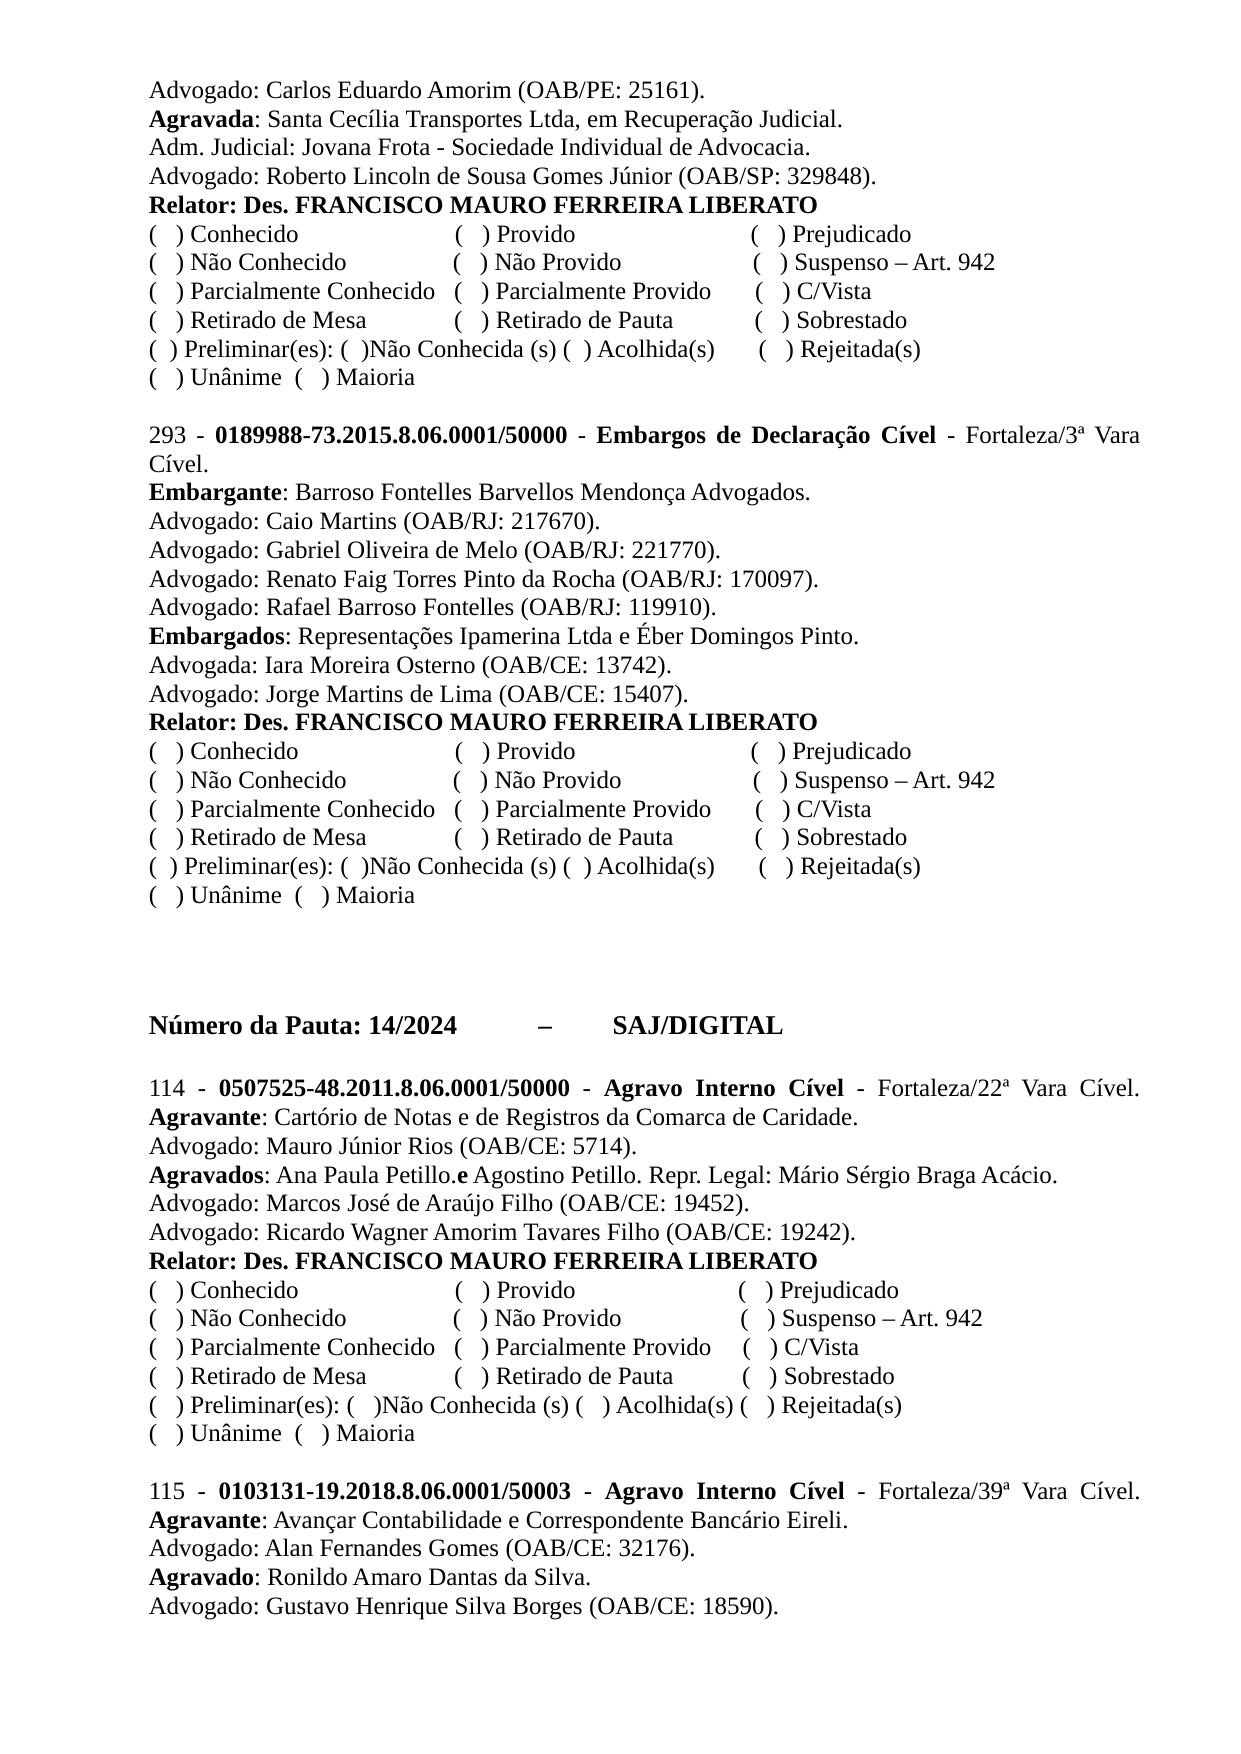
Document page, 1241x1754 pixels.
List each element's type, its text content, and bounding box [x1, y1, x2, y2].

text Advogado: Jorge Martins de Lima (OAB/CE: 15407). [148, 679, 1141, 707]
text 114 - 0507525-48.2011.8.06.0001/50000 - Agravo Interno Cível - Fortaleza/22ª Vara Cível. Agravante: Cartório de Notas e de Registros da Comarca de Caridade. [148, 1073, 1141, 1131]
text Advogado: Rafael Barroso Fontelles (OAB/RJ: 119910). [148, 592, 1141, 621]
text Embargados: Representações Ipamerina Ltda e Éber Domingos Pinto. [148, 621, 1141, 650]
text ( ) Não Conhecido ( ) Não Provido ( ) Suspenso – Art. 942 [148, 247, 1158, 276]
text 115 - 0103131-19.2018.8.06.0001/50003 - Agravo Interno Cível - Fortaleza/39ª Vara Cível. Agravante: Avançar Contabilidade e Correspondente Bancário Eireli. [148, 1476, 1141, 1533]
text ( ) Unânime ( ) Maioria [148, 1418, 1158, 1447]
text ( ) Retirado de Mesa ( ) Retirado de Pauta ( ) Sobrestado [148, 305, 1158, 334]
text Advogado: Renato Faig Torres Pinto da Rocha (OAB/RJ: 170097). [148, 564, 1141, 592]
text Advogado: Alan Fernandes Gomes (OAB/CE: 32176). [148, 1533, 1141, 1562]
text ( ) Unânime ( ) Maioria [148, 362, 1158, 391]
text ( ) Conhecido ( ) Provido ( ) Prejudicado [148, 219, 1141, 247]
text ( ) Parcialmente Conhecido ( ) Parcialmente Provido ( ) C/Vista [148, 276, 1158, 305]
text Advogado: Carlos Eduardo Amorim (OAB/PE: 25161). [148, 75, 1141, 104]
text Advogado: Roberto Lincoln de Sousa Gomes Júnior (OAB/SP: 329848). [148, 161, 1141, 190]
text Agravado: Ronildo Amaro Dantas da Silva. [148, 1562, 1141, 1591]
text Relator: Des. FRANCISCO MAURO FERREIRA LIBERATO [148, 190, 1141, 219]
text Número da Pauta: 14/2024 – SAJ/DIGITAL [148, 1009, 1141, 1040]
text ( ) Conhecido ( ) Provido ( ) Prejudicado [148, 1275, 1141, 1303]
text Advogado: Caio Martins (OAB/RJ: 217670). [148, 506, 1141, 535]
text ( ) Preliminar(es): ( )Não Conhecida (s) ( ) Acolhida(s) ( ) Rejeitada(s) [148, 851, 1158, 880]
text Relator: Des. FRANCISCO MAURO FERREIRA LIBERATO [148, 707, 1141, 736]
text ( ) Retirado de Mesa ( ) Retirado de Pauta ( ) Sobrestado [148, 1361, 1158, 1390]
text Advogado: Marcos José de Araújo Filho (OAB/CE: 19452). [148, 1188, 1141, 1217]
text Agravados: Ana Paula Petillo.e Agostino Petillo. Repr. Legal: Mário Sérgio Braga Acácio. [148, 1160, 1141, 1188]
text ( ) Unânime ( ) Maioria [148, 880, 1158, 909]
text ( ) Não Conhecido ( ) Não Provido ( ) Suspenso – Art. 942 [148, 765, 1158, 794]
text ( ) Conhecido ( ) Provido ( ) Prejudicado [148, 736, 1141, 765]
text ( ) Não Conhecido ( ) Não Provido ( ) Suspenso – Art. 942 [148, 1303, 1158, 1332]
text ( ) Parcialmente Conhecido ( ) Parcialmente Provido ( ) C/Vista [148, 1332, 1158, 1361]
text Relator: Des. FRANCISCO MAURO FERREIRA LIBERATO [148, 1246, 1141, 1275]
text Advogado: Gustavo Henrique Silva Borges (OAB/CE: 18590). [148, 1591, 1141, 1620]
text Advogado: Mauro Júnior Rios (OAB/CE: 5714). [148, 1131, 1141, 1160]
text ( ) Preliminar(es): ( )Não Conhecida (s) ( ) Acolhida(s) ( ) Rejeitada(s) [148, 334, 1158, 362]
text ( ) Retirado de Mesa ( ) Retirado de Pauta ( ) Sobrestado [148, 822, 1158, 851]
text Advogado: Ricardo Wagner Amorim Tavares Filho (OAB/CE: 19242). [148, 1217, 1141, 1246]
text Advogado: Gabriel Oliveira de Melo (OAB/RJ: 221770). [148, 535, 1141, 564]
text Embargante: Barroso Fontelles Barvellos Mendonça Advogados. [148, 477, 1141, 506]
text Adm. Judicial: Jovana Frota - Sociedade Individual de Advocacia. [148, 132, 1141, 161]
text 293 - 0189988-73.2015.8.06.0001/50000 - Embargos de Declaração Cível - Fortaleza/3ª Vara Cível. [148, 420, 1141, 477]
text ( ) Preliminar(es): ( )Não Conhecida (s) ( ) Acolhida(s) ( ) Rejeitada(s) [148, 1390, 1158, 1418]
text ( ) Parcialmente Conhecido ( ) Parcialmente Provido ( ) C/Vista [148, 794, 1158, 822]
text Agravada: Santa Cecília Transportes Ltda, em Recuperação Judicial. [148, 104, 1141, 132]
text Advogada: Iara Moreira Osterno (OAB/CE: 13742). [148, 650, 1141, 679]
